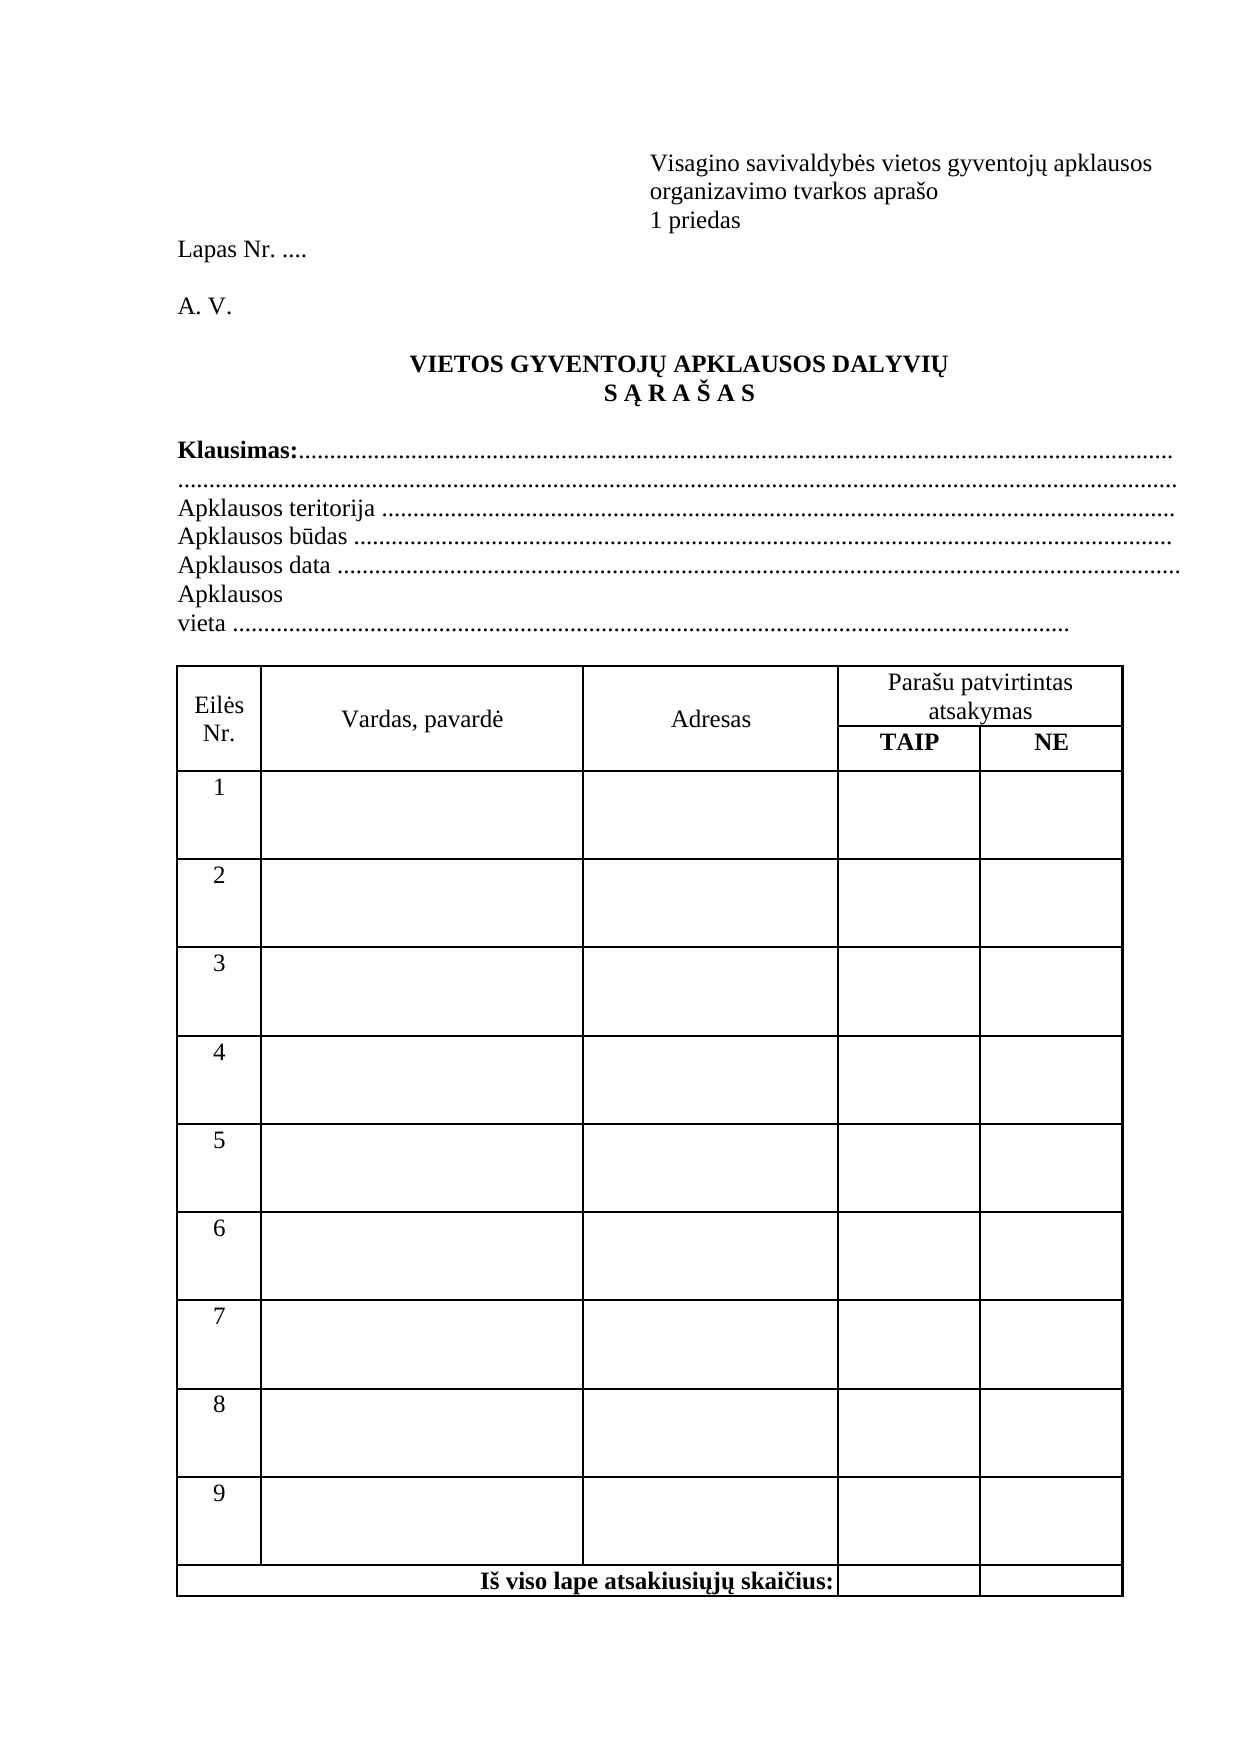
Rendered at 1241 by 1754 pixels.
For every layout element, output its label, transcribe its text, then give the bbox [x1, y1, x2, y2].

table_cell [839, 1478, 979, 1564]
table_header Vardas, pavardė [262, 667, 582, 770]
table_cell 9 [178, 1478, 260, 1564]
text Apklausos būdas ................................................................................................................................... [177, 521, 1181, 550]
table_cell [981, 1390, 1121, 1476]
text Apklausos teritorija ............................................................................................................................... [177, 493, 1181, 521]
table_cell [839, 1037, 979, 1123]
table_cell [584, 1213, 837, 1299]
table_cell 2 [178, 860, 260, 946]
table_header Eilės Nr. [178, 667, 260, 770]
table_cell [584, 948, 837, 1034]
table_cell [981, 948, 1121, 1034]
table_cell 5 [178, 1125, 260, 1211]
text Apklausos data ....................................................................................................................................... [177, 550, 1181, 579]
text 1 priedas [649, 205, 1181, 234]
table_cell [839, 1213, 979, 1299]
table_cell [981, 1213, 1121, 1299]
table_cell [981, 860, 1121, 946]
text A. V. [177, 291, 1181, 320]
table_cell [584, 1301, 837, 1387]
table_cell [262, 860, 582, 946]
table_cell [839, 1301, 979, 1387]
text Visagino savivaldybės vietos gyventojų apklausos organizavimo tvarkos aprašo [649, 148, 1181, 205]
table_cell [262, 1213, 582, 1299]
table_cell 7 [178, 1301, 260, 1387]
table_cell [262, 1478, 582, 1564]
table_cell [981, 1125, 1121, 1211]
table_header Adresas [584, 667, 837, 770]
table_cell NE [981, 727, 1121, 770]
table_cell [584, 772, 837, 858]
table_cell [839, 948, 979, 1034]
table_cell [262, 1125, 582, 1211]
table_cell [262, 1301, 582, 1387]
table_cell TAIP [839, 727, 979, 770]
table_cell [262, 772, 582, 858]
table_cell [981, 1301, 1121, 1387]
table_cell [584, 1037, 837, 1123]
table_cell 8 [178, 1390, 260, 1476]
table_cell [584, 1390, 837, 1476]
table_cell 6 [178, 1213, 260, 1299]
table_cell [584, 1125, 837, 1211]
table_cell 3 [178, 948, 260, 1034]
text Apklausos vieta ...................................................................................................................................... [177, 579, 1181, 636]
table_cell [584, 1478, 837, 1564]
table_cell 1 [178, 772, 260, 858]
table_cell [839, 1125, 979, 1211]
text ................................................................................................................................................................ [177, 464, 1181, 493]
table_cell [584, 860, 837, 946]
table_cell [981, 1037, 1121, 1123]
table_cell [262, 1390, 582, 1476]
table_cell [839, 772, 979, 858]
table_cell 4 [178, 1037, 260, 1123]
table_cell [262, 948, 582, 1034]
table_cell [262, 1037, 582, 1123]
text VIETOS GYVENTOJŲ APKLAUSOS DALYVIŲ SĄRAŠAS [177, 349, 1181, 406]
text Lapas Nr. .... [177, 234, 1181, 263]
table_cell [981, 1478, 1121, 1564]
table_cell [981, 772, 1121, 858]
table_cell [839, 1390, 979, 1476]
text Klausimas:............................................................................................................................................ [177, 435, 1181, 464]
table_cell [839, 860, 979, 946]
